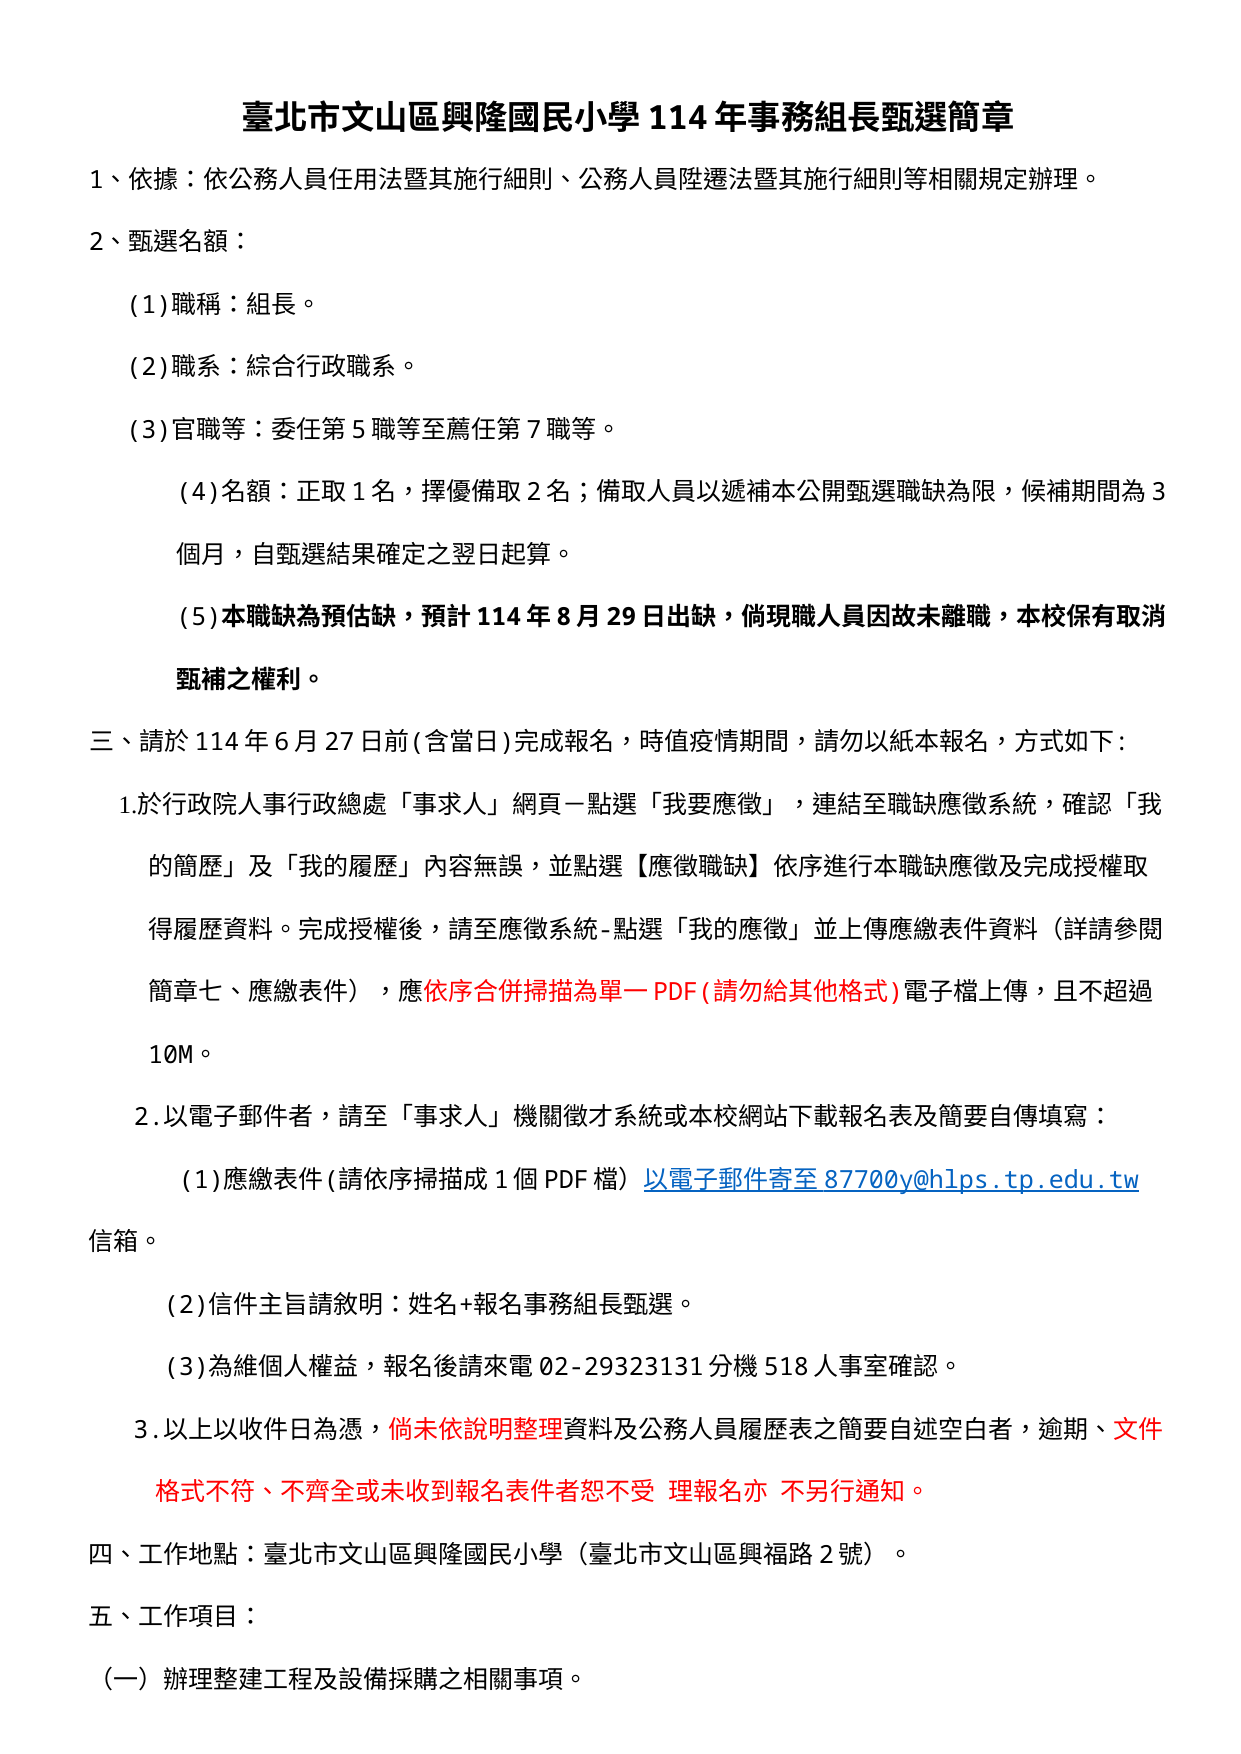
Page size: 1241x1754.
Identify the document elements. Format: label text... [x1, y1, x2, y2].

text 臺北市文山區興隆國民小學114年事務組長甄選簡章 [89, 73, 1167, 136]
text 四、工作地點：臺北市文山區興隆國民小學（臺北市文山區興福路2號）。 [89, 1511, 1167, 1573]
text (2)信件主旨請敘明：姓名+報名事務組長甄選。 [89, 1261, 1167, 1323]
text 2.以電子郵件者，請至「事求人」機關徵才系統或本校網站下載報名表及簡要自傳填寫： [89, 1073, 1167, 1136]
text （一）辦理整建工程及設備採購之相關事項。 [89, 1636, 1167, 1698]
text 3.以上以收件日為憑，倘未依說明整理資料及公務人員履歷表之簡要自述空白者，逾期、文件格式不符、不齊全或未收到報名表件者恕不受 理報名亦 不另行通知。 [118, 1386, 1167, 1511]
list 甄選名額： [89, 198, 1167, 261]
list 於行政院人事行政總處「事求人」網頁－點選「我要應徵」，連結至職缺應徵系統，確認「我的簡歷」及「我的履歷」內容無誤，並點選【應徵職缺】依序進行本職缺應徵及完成授權取得履歷資料。完成授權後，請至應徵系統-點選「我的應徵」並上傳應繳表件資料（詳請參閱簡章七、應繳表件），應依序合併掃描為單一PDF(請勿給其他格式)電子檔上傳，且不超過10M。 [118, 761, 1167, 1073]
list 依據：依公務人員任用法暨其施行細則、公務人員陞遷法暨其施行細則等相關規定辦理。 [89, 136, 1167, 198]
list 職稱：組長。 [126, 261, 1167, 323]
text 三、請於114年6月27日前(含當日)完成報名，時值疫情期間，請勿以紙本報名，方式如下: [59, 698, 1167, 761]
list 名額：正取1名，擇優備取2名；備取人員以遞補本公開甄選職缺為限，候補期間為3個月，自甄選結果確定之翌日起算。 [176, 448, 1167, 573]
text (1)應繳表件(請依序掃描成1個PDF檔）以電子郵件寄至87700y@hlps.tp.edu.tw信箱。 [89, 1136, 1167, 1261]
text (3)為維個人權益，報名後請來電02-29323131分機518人事室確認。 [89, 1323, 1167, 1386]
list 官職等：委任第5職等至薦任第7職等。 [126, 386, 1167, 448]
text 五、工作項目： [89, 1573, 1167, 1636]
list 本職缺為預估缺，預計114年8月29日出缺，倘現職人員因故未離職，本校保有取消甄補之權利。 [176, 573, 1167, 698]
list 職系：綜合行政職系。 [126, 323, 1167, 386]
